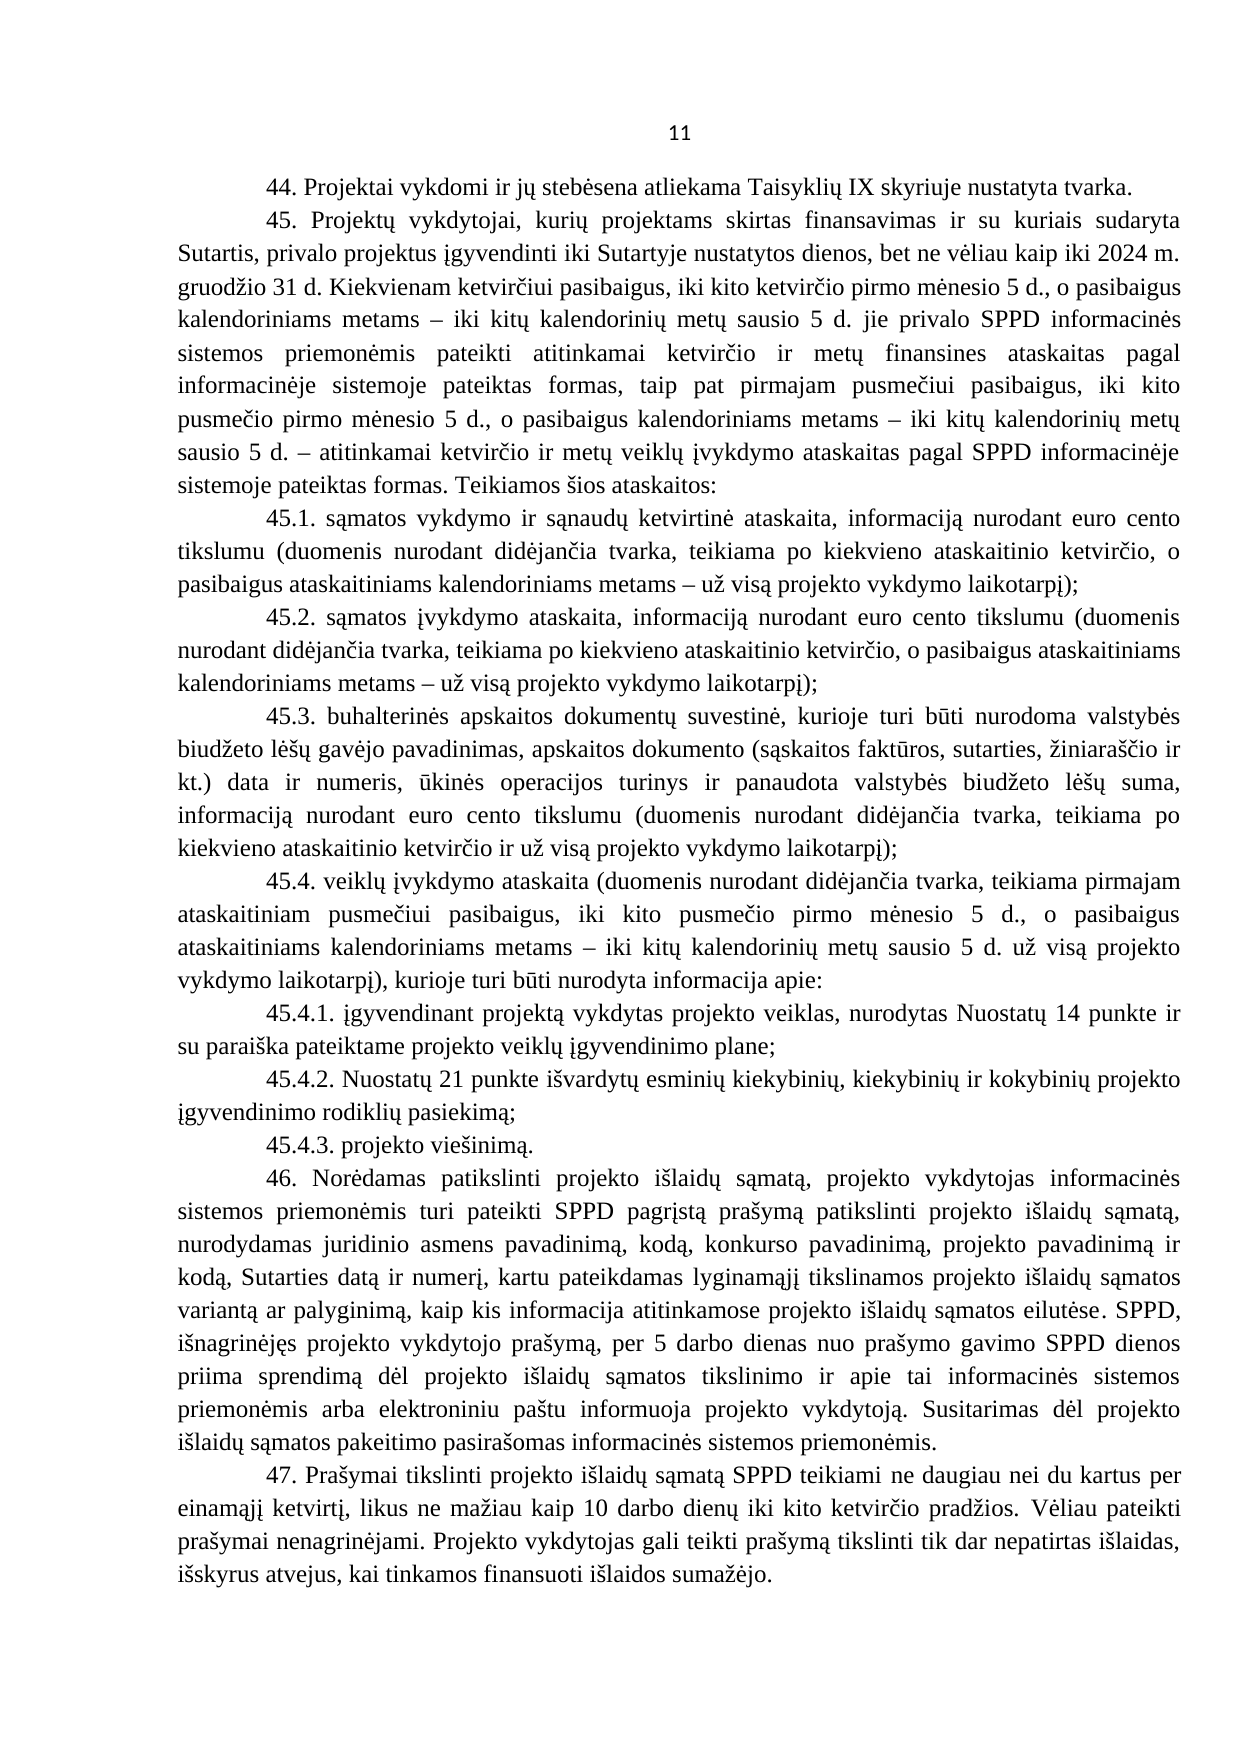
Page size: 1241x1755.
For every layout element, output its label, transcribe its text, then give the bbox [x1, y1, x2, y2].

text 45. Projektų vykdytojai, kurių projektams skirtas finansavimas ir su kuriais sudaryta Sutartis, privalo projektus įgyvendinti iki Sutartyje nustatytos dienos, bet ne vėliau kaip iki 2024 m. gruodžio 31 d. Kiekvienam ketvirčiui pasibaigus, iki kito ketvirčio pirmo mėnesio 5 d., o pasibaigus kalendoriniams metams – iki kitų kalendorinių metų sausio 5 d. jie privalo SPPD informacinės sistemos priemonėmis pateikti atitinkamai ketvirčio ir metų finansines ataskaitas pagal informacinėje sistemoje pateiktas formas, taip pat pirmajam pusmečiui pasibaigus, iki kito pusmečio pirmo mėnesio 5 d., o pasibaigus kalendoriniams metams – iki kitų kalendorinių metų sausio 5 d. – atitinkamai ketvirčio ir metų veiklų įvykdymo ataskaitas pagal SPPD informacinėje sistemoje pateiktas formas. Teikiamos šios ataskaitos: [177, 206, 1181, 498]
text 45.4.3. projekto viešinimą. [177, 1130, 1181, 1159]
text 45.2. sąmatos įvykdymo ataskaita, informaciją nurodant euro cento tikslumu (duomenis nurodant didėjančia tvarka, teikiama po kiekvieno ataskaitinio ketvirčio, o pasibaigus ataskaitiniams kalendoriniams metams – už visą projekto vykdymo laikotarpį); [177, 602, 1181, 697]
text 46. Norėdamas patikslinti projekto išlaidų sąmatą, projekto vykdytojas informacinės sistemos priemonėmis turi pateikti SPPD pagrįstą prašymą patikslinti projekto išlaidų sąmatą, nurodydamas juridinio asmens pavadinimą, kodą, konkurso pavadinimą, projekto pavadinimą ir kodą, Sutarties datą ir numerį, kartu pateikdamas lyginamąjį tikslinamos projekto išlaidų sąmatos variantą ar palyginimą, kaip kis informacija atitinkamose projekto išlaidų sąmatos eilutėse. SPPD, išnagrinėjęs projekto vykdytojo prašymą, per 5 darbo dienas nuo prašymo gavimo SPPD dienos priima sprendimą dėl projekto išlaidų sąmatos tikslinimo ir apie tai informacinės sistemos priemonėmis arba elektroniniu paštu informuoja projekto vykdytoją. Susitarimas dėl projekto išlaidų sąmatos pakeitimo pasirašomas informacinės sistemos priemonėmis. [177, 1163, 1181, 1456]
text 45.4.2. Nuostatų 21 punkte išvardytų esminių kiekybinių, kiekybinių ir kokybinių projekto įgyvendinimo rodiklių pasiekimą; [177, 1064, 1181, 1126]
text 45.3. buhalterinės apskaitos dokumentų suvestinė, kurioje turi būti nurodoma valstybės biudžeto lėšų gavėjo pavadinimas, apskaitos dokumento (sąskaitos faktūros, sutarties, žiniaraščio ir kt.) data ir numeris, ūkinės operacijos turinys ir panaudota valstybės biudžeto lėšų suma, informaciją nurodant euro cento tikslumu (duomenis nurodant didėjančia tvarka, teikiama po kiekvieno ataskaitinio ketvirčio ir už visą projekto vykdymo laikotarpį); [177, 701, 1181, 862]
text 45.4. veiklų įvykdymo ataskaita (duomenis nurodant didėjančia tvarka, teikiama pirmajam ataskaitiniam pusmečiui pasibaigus, iki kito pusmečio pirmo mėnesio 5 d., o pasibaigus ataskaitiniams kalendoriniams metams – iki kitų kalendorinių metų sausio 5 d. už visą projekto vykdymo laikotarpį), kurioje turi būti nurodyta informacija apie: [177, 866, 1181, 994]
text 44. Projektai vykdomi ir jų stebėsena atliekama Taisyklių IX skyriuje nustatyta tvarka. [177, 172, 1181, 201]
text 47. Prašymai tikslinti projekto išlaidų sąmatą SPPD teikiami ne daugiau nei du kartus per einamąjį ketvirtį, likus ne mažiau kaip 10 darbo dienų iki kito ketvirčio pradžios. Vėliau pateikti prašymai nenagrinėjami. Projekto vykdytojas gali teikti prašymą tikslinti tik dar nepatirtas išlaidas, išskyrus atvejus, kai tinkamos finansuoti išlaidos sumažėjo. [177, 1460, 1181, 1588]
text 45.4.1. įgyvendinant projektą vykdytas projekto veiklas, nurodytas Nuostatų 14 punkte ir su paraiška pateiktame projekto veiklų įgyvendinimo plane; [177, 998, 1181, 1060]
text 45.1. sąmatos vykdymo ir sąnaudų ketvirtinė ataskaita, informaciją nurodant euro cento tikslumu (duomenis nurodant didėjančia tvarka, teikiama po kiekvieno ataskaitinio ketvirčio, o pasibaigus ataskaitiniams kalendoriniams metams – už visą projekto vykdymo laikotarpį); [177, 503, 1181, 597]
